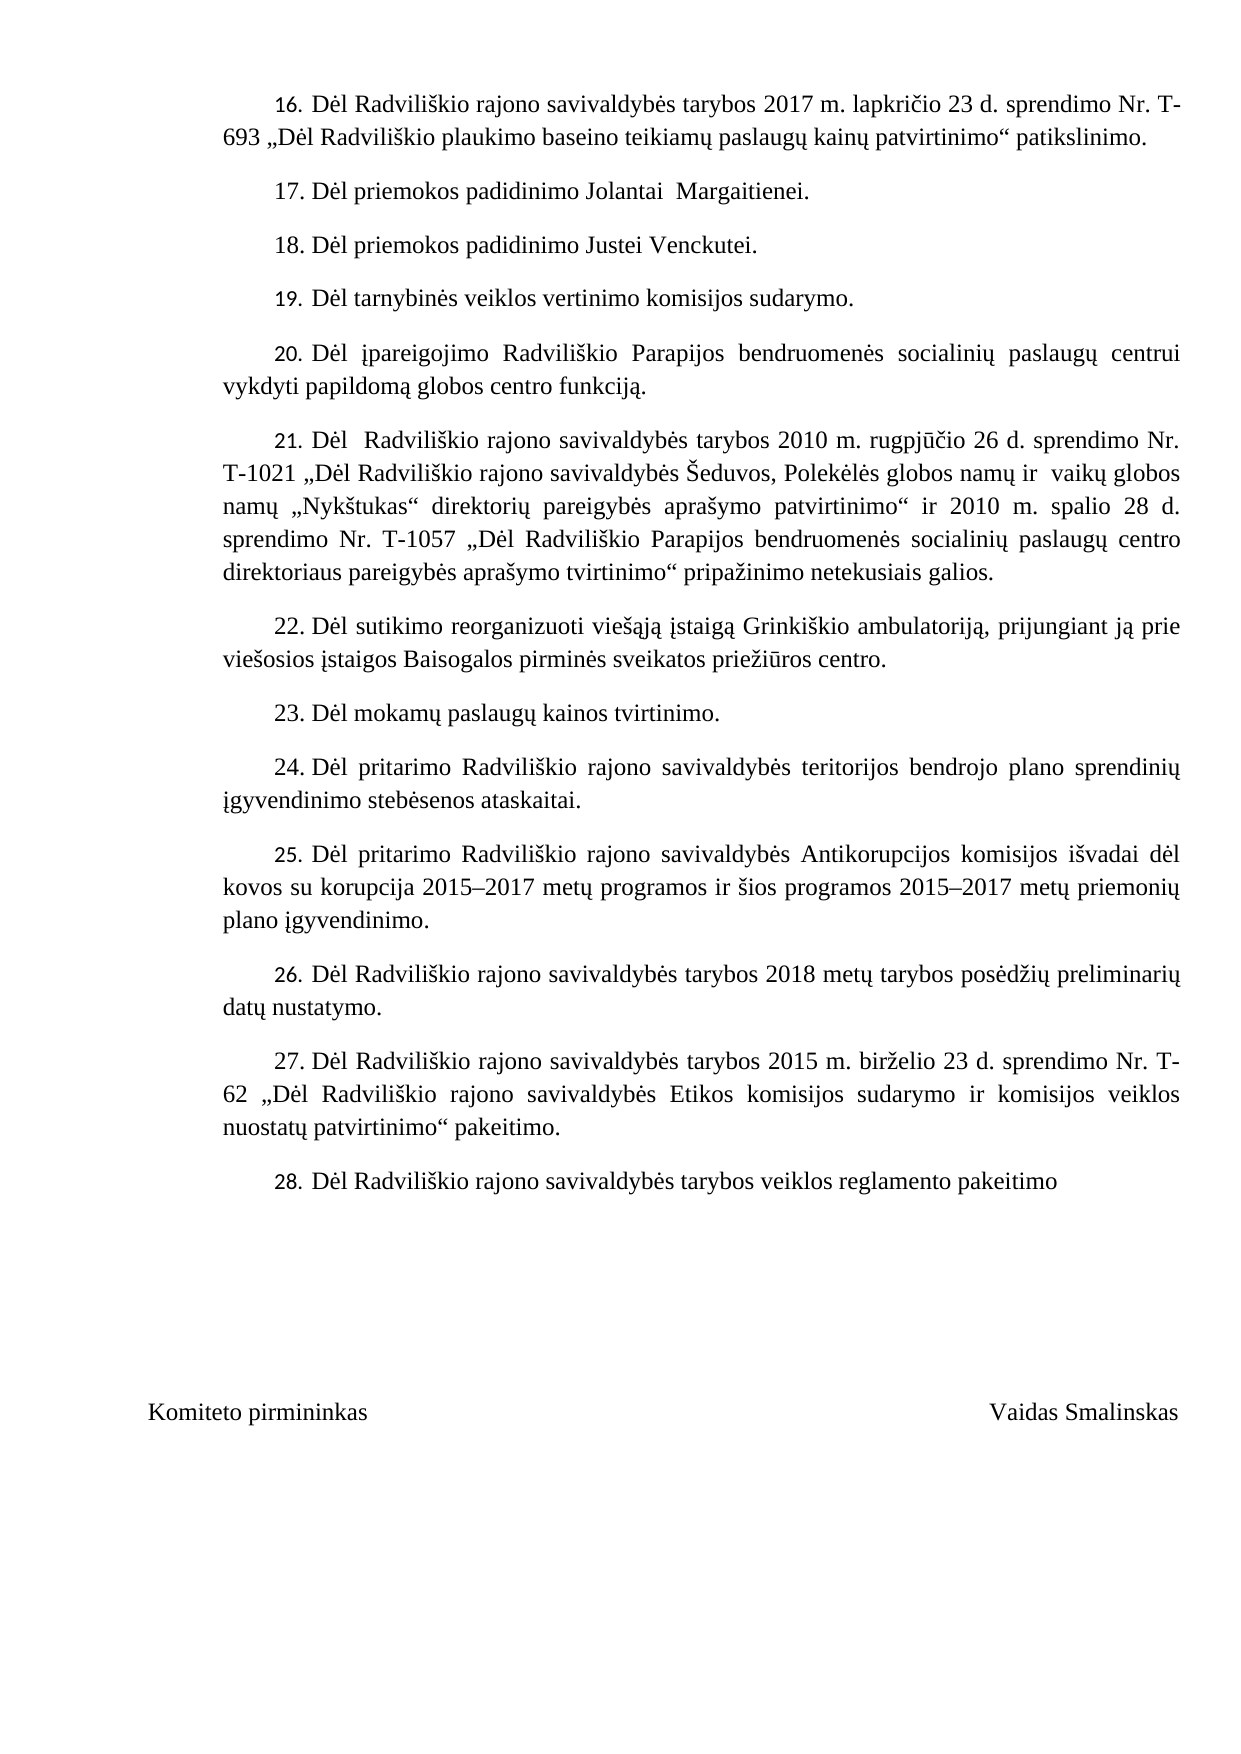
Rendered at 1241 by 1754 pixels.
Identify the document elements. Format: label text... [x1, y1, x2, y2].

list Dėl tarnybinės veiklos vertinimo komisijos sudarymo. [185, 283, 1181, 313]
list Dėl sutikimo reorganizuoti viešąją įstaigą Grinkiškio ambulatoriją, prijungiant ją prie viešosios įstaigos Baisogalos pirminės sveikatos priežiūros centro. [185, 611, 1181, 673]
list Dėl įpareigojimo Radviliškio Parapijos bendruomenės socialinių paslaugų centrui vykdyti papildomą globos centro funkciją. [185, 338, 1181, 400]
list Dėl Radviliškio rajono savivaldybės tarybos 2017 m. lapkričio 23 d. sprendimo Nr. T-693 „Dėl Radviliškio plaukimo baseino teikiamų paslaugų kainų patvirtinimo“ patikslinimo. [185, 89, 1181, 151]
list Dėl pritarimo Radviliškio rajono savivaldybės Antikorupcijos komisijos išvadai dėl kovos su korupcija 2015–2017 metų programos ir šios programos 2015–2017 metų priemonių plano įgyvendinimo. [185, 839, 1181, 934]
list Dėl priemokos padidinimo Jolantai Margaitienei. [185, 176, 1181, 204]
list Dėl Radviliškio rajono savivaldybės tarybos 2015 m. birželio 23 d. sprendimo Nr. T-62 „Dėl Radviliškio rajono savivaldybės Etikos komisijos sudarymo ir komisijos veiklos nuostatų patvirtinimo“ pakeitimo. [185, 1046, 1181, 1141]
list Dėl Radviliškio rajono savivaldybės tarybos veiklos reglamento pakeitimo [185, 1166, 1181, 1195]
list Dėl Radviliškio rajono savivaldybės tarybos 2018 metų tarybos posėdžių preliminarių datų nustatymo. [185, 959, 1181, 1021]
list Dėl priemokos padidinimo Justei Venckutei. [185, 230, 1181, 258]
text Komiteto pirmininkas Vaidas Smalinskas [148, 1397, 1181, 1426]
list Dėl Radviliškio rajono savivaldybės tarybos 2010 m. rugpjūčio 26 d. sprendimo Nr. T-1021 „Dėl Radviliškio rajono savivaldybės Šeduvos, Polekėlės globos namų ir vaikų globos namų „Nykštukas“ direktorių pareigybės aprašymo patvirtinimo“ ir 2010 m. spalio 28 d. sprendimo Nr. T-1057 „Dėl Radviliškio Parapijos bendruomenės socialinių paslaugų centro direktoriaus pareigybės aprašymo tvirtinimo“ pripažinimo netekusiais galios. [185, 425, 1181, 586]
list Dėl pritarimo Radviliškio rajono savivaldybės teritorijos bendrojo plano sprendinių įgyvendinimo stebėsenos ataskaitai. [185, 752, 1181, 814]
list Dėl mokamų paslaugų kainos tvirtinimo. [185, 698, 1181, 727]
